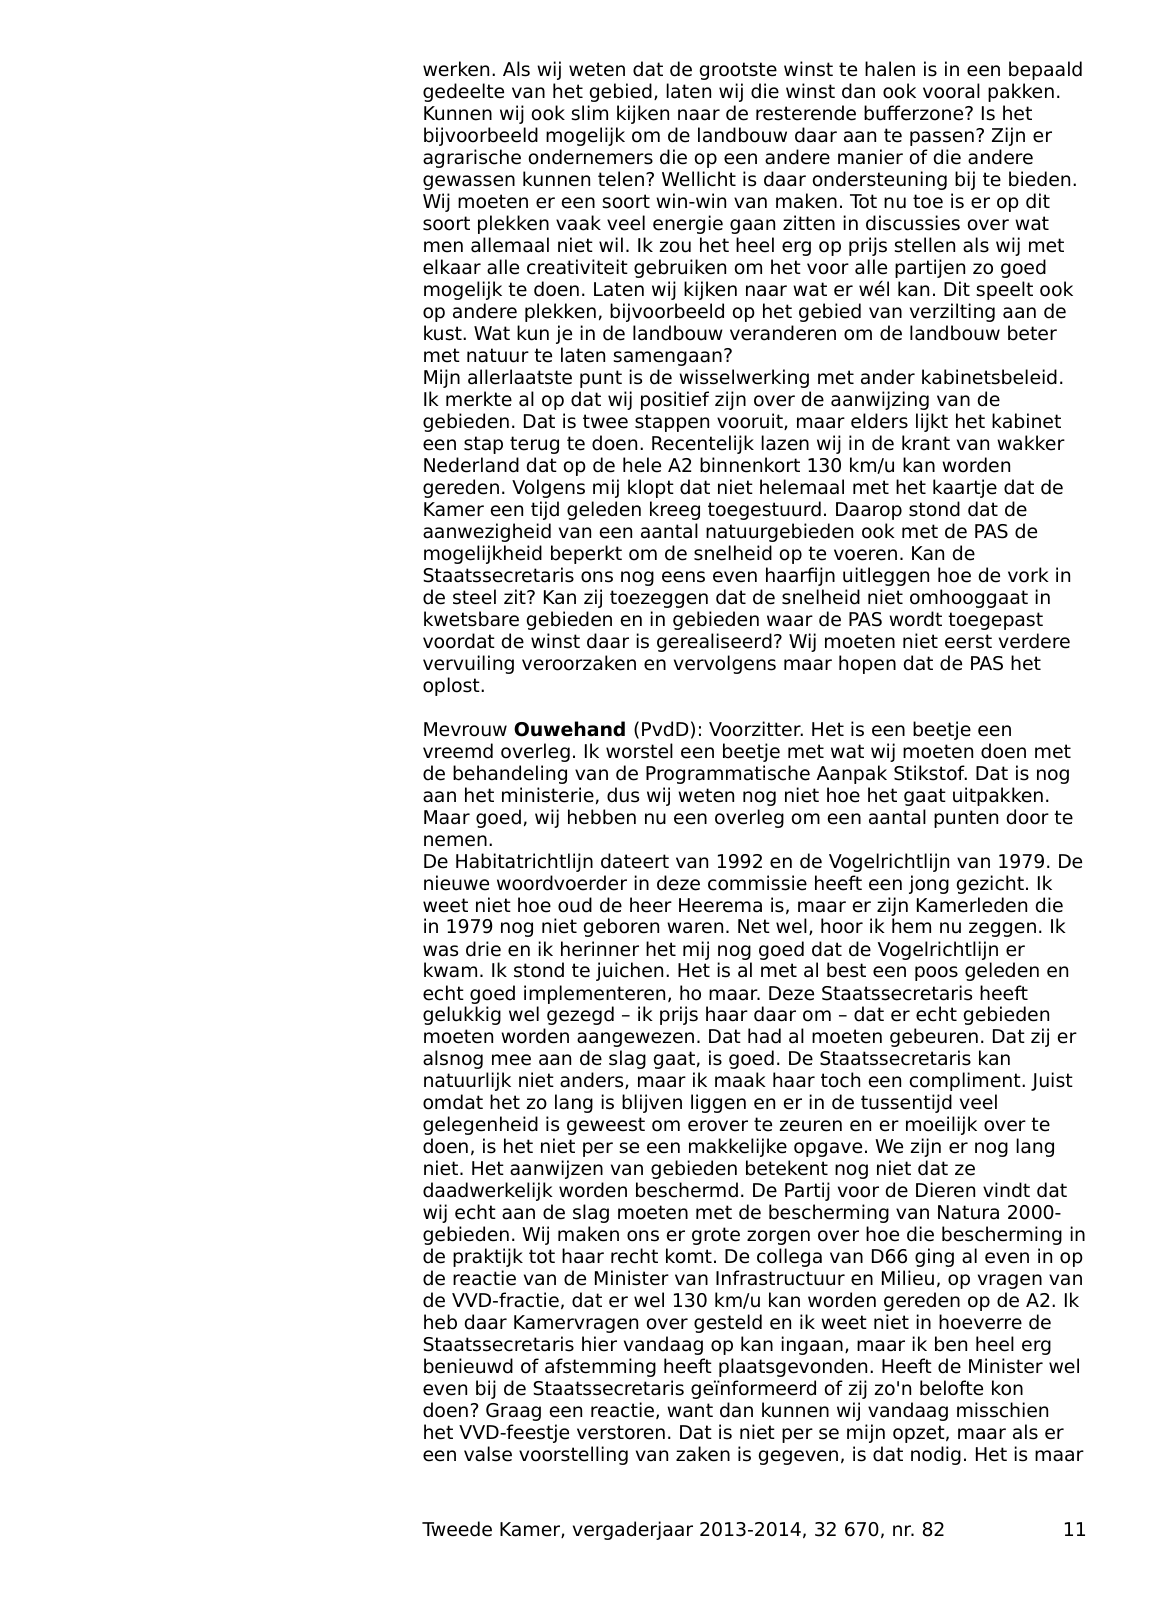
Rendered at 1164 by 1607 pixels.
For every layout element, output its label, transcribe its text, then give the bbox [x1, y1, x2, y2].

text De Habitatrichtlijn dateert van 1992 en de Vogelrichtlijn van 1979. De nieuwe woordvoerder in deze commissie heeft een jong gezicht. Ik weet niet hoe oud de heer Heerema is, maar er zijn Kamerleden die in 1979 nog niet geboren waren. Net wel, hoor ik hem nu zeggen. Ik was drie en ik herinner het mij nog goed dat de Vogelrichtlijn er kwam. Ik stond te juichen. Het is al met al best een poos geleden en echt goed implementeren, ho maar. Deze Staatssecretaris heeft gelukkig wel gezegd – ik prijs haar daar om – dat er echt gebieden moeten worden aangewezen. Dat had al moeten gebeuren. Dat zij er alsnog mee aan de slag gaat, is goed. De Staatssecretaris kan natuurlijk niet anders, maar ik maak haar toch een compliment. Juist omdat het zo lang is blijven liggen en er in de tussentijd veel gelegenheid is geweest om erover te zeuren en er moeilijk over te doen, is het niet per se een makkelijke opgave. We zijn er nog lang niet. Het aanwijzen van gebieden betekent nog niet dat ze daadwerkelijk worden beschermd. De Partij voor de Dieren vindt dat wij echt aan de slag moeten met de bescherming van Natura 2000-gebieden. Wij maken ons er grote zorgen over hoe die bescherming in de praktijk tot haar recht komt. De collega van D66 ging al even in op de reactie van de Minister van Infrastructuur en Milieu, op vragen van de VVD-fractie, dat er wel 130 km/u kan worden gereden op de A2. Ik heb daar Kamervragen over gesteld en ik weet niet in hoeverre de Staatssecretaris hier vandaag op kan ingaan, maar ik ben heel erg benieuwd of afstemming heeft plaatsgevonden. Heeft de Minister wel even bij de Staatssecretaris geïnformeerd of zij zo'n belofte kon doen? Graag een reactie, want dan kunnen wij vandaag misschien het VVD-feestje verstoren. Dat is niet per se mijn opzet, maar als er een valse voorstelling van zaken is gegeven, is dat nodig. Het is maar [422, 851, 1087, 1466]
text werken. Als wij weten dat de grootste winst te halen is in een bepaald gedeelte van het gebied, laten wij die winst dan ook vooral pakken. Kunnen wij ook slim kijken naar de resterende bufferzone? Is het bijvoorbeeld mogelijk om de landbouw daar aan te passen? Zijn er agrarische ondernemers die op een andere manier of die andere gewassen kunnen telen? Wellicht is daar ondersteuning bij te bieden. Wij moeten er een soort win-win van maken. Tot nu toe is er op dit soort plekken vaak veel energie gaan zitten in discussies over wat men allemaal niet wil. Ik zou het heel erg op prijs stellen als wij met elkaar alle creativiteit gebruiken om het voor alle partijen zo goed mogelijk te doen. Laten wij kijken naar wat er wél kan. Dit speelt ook op andere plekken, bijvoorbeeld op het gebied van verzilting aan de kust. Wat kun je in de landbouw veranderen om de landbouw beter met natuur te laten samengaan? [422, 59, 1087, 367]
text Mijn allerlaatste punt is de wisselwerking met ander kabinetsbeleid. Ik merkte al op dat wij positief zijn over de aanwijzing van de gebieden. Dat is twee stappen vooruit, maar elders lijkt het kabinet een stap terug te doen. Recentelijk lazen wij in de krant van wakker Nederland dat op de hele A2 binnenkort 130 km/u kan worden gereden. Volgens mij klopt dat niet helemaal met het kaartje dat de Kamer een tijd geleden kreeg toegestuurd. Daarop stond dat de aanwezigheid van een aantal natuurgebieden ook met de PAS de mogelijkheid beperkt om de snelheid op te voeren. Kan de Staatssecretaris ons nog eens even haarfijn uitleggen hoe de vork in de steel zit? Kan zij toezeggen dat de snelheid niet omhooggaat in kwetsbare gebieden en in gebieden waar de PAS wordt toegepast voordat de winst daar is gerealiseerd? Wij moeten niet eerst verdere vervuiling veroorzaken en vervolgens maar hopen dat de PAS het oplost. [422, 367, 1087, 696]
text Mevrouw Ouwehand (PvdD): Voorzitter. Het is een beetje een vreemd overleg. Ik worstel een beetje met wat wij moeten doen met de behandeling van de Programmatische Aanpak Stikstof. Dat is nog aan het ministerie, dus wij weten nog niet hoe het gaat uitpakken. Maar goed, wij hebben nu een overleg om een aantal punten door te nemen. [422, 719, 1087, 851]
